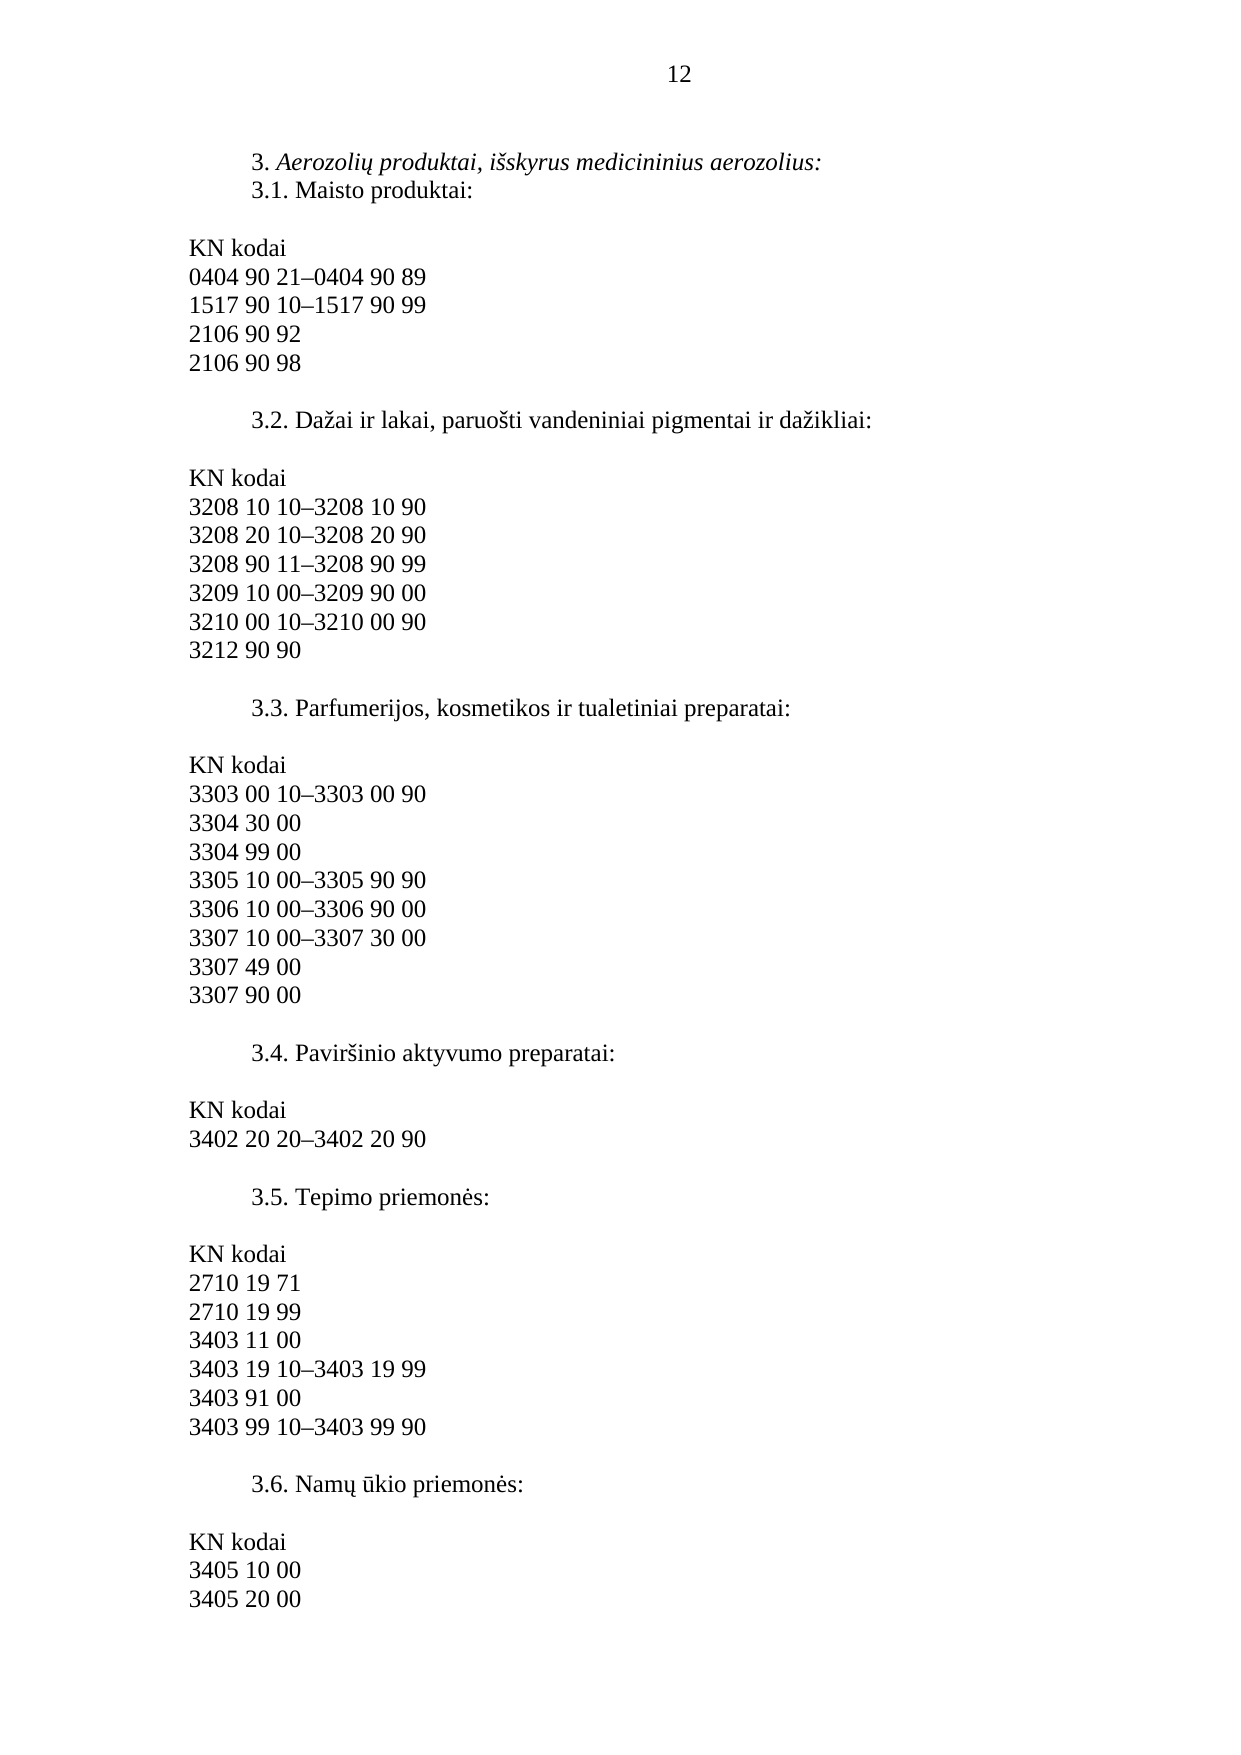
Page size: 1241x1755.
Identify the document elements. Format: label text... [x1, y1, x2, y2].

table_cell 3305 10 00–3305 90 90 [177, 866, 1181, 894]
text 3.1. Maisto produktai: [177, 176, 1181, 204]
table_cell 3405 10 00 [177, 1556, 1181, 1584]
table_cell 3403 11 00 [177, 1326, 1181, 1354]
table_header KN kodai [177, 1096, 1181, 1124]
table_cell 3210 00 10–3210 00 90 [177, 607, 1181, 636]
table_cell 3402 20 20–3402 20 90 [177, 1124, 1181, 1153]
table_cell 2106 90 92 [177, 319, 1181, 348]
table_cell 3307 10 00–3307 30 00 [177, 923, 1181, 952]
text 3.6. Namų ūkio priemonės: [177, 1469, 1181, 1498]
table_cell 1517 90 10–1517 90 99 [177, 291, 1181, 319]
table_cell 3304 99 00 [177, 837, 1181, 866]
table_cell 3208 10 10–3208 10 90 [177, 492, 1181, 521]
table_cell 3403 19 10–3403 19 99 [177, 1354, 1181, 1383]
table_header KN kodai [177, 463, 1181, 492]
table_cell 3307 90 00 [177, 981, 1181, 1009]
text 3.3. Parfumerijos, kosmetikos ir tualetiniai preparatai: [177, 693, 1181, 722]
table_cell 3304 30 00 [177, 808, 1181, 837]
table_cell 3403 91 00 [177, 1383, 1181, 1412]
table_header KN kodai [177, 233, 1181, 262]
table_cell 2106 90 98 [177, 348, 1181, 377]
table_cell 2710 19 71 [177, 1268, 1181, 1297]
text 3.2. Dažai ir lakai, paruošti vandeniniai pigmentai ir dažikliai: [177, 406, 1181, 434]
table_header KN kodai [177, 1527, 1181, 1556]
table_header KN kodai [177, 751, 1181, 779]
table_cell 3307 49 00 [177, 952, 1181, 981]
table_cell 3405 20 00 [177, 1584, 1181, 1613]
text 3. Aerozolių produktai, išskyrus medicininius aerozolius: [177, 147, 1181, 176]
table_cell 3306 10 00–3306 90 00 [177, 894, 1181, 923]
text 3.4. Paviršinio aktyvumo preparatai: [177, 1038, 1181, 1067]
table_cell 3303 00 10–3303 00 90 [177, 779, 1181, 808]
text 3.5. Tepimo priemonės: [177, 1182, 1181, 1211]
table_header KN kodai [177, 1239, 1181, 1268]
table_cell 2710 19 99 [177, 1297, 1181, 1326]
table_cell 3403 99 10–3403 99 90 [177, 1412, 1181, 1441]
table_cell 3209 10 00–3209 90 00 [177, 578, 1181, 607]
table_cell 3208 20 10–3208 20 90 [177, 521, 1181, 549]
table_cell 0404 90 21–0404 90 89 [177, 262, 1181, 291]
table_cell 3212 90 90 [177, 636, 1181, 664]
table_cell 3208 90 11–3208 90 99 [177, 549, 1181, 578]
